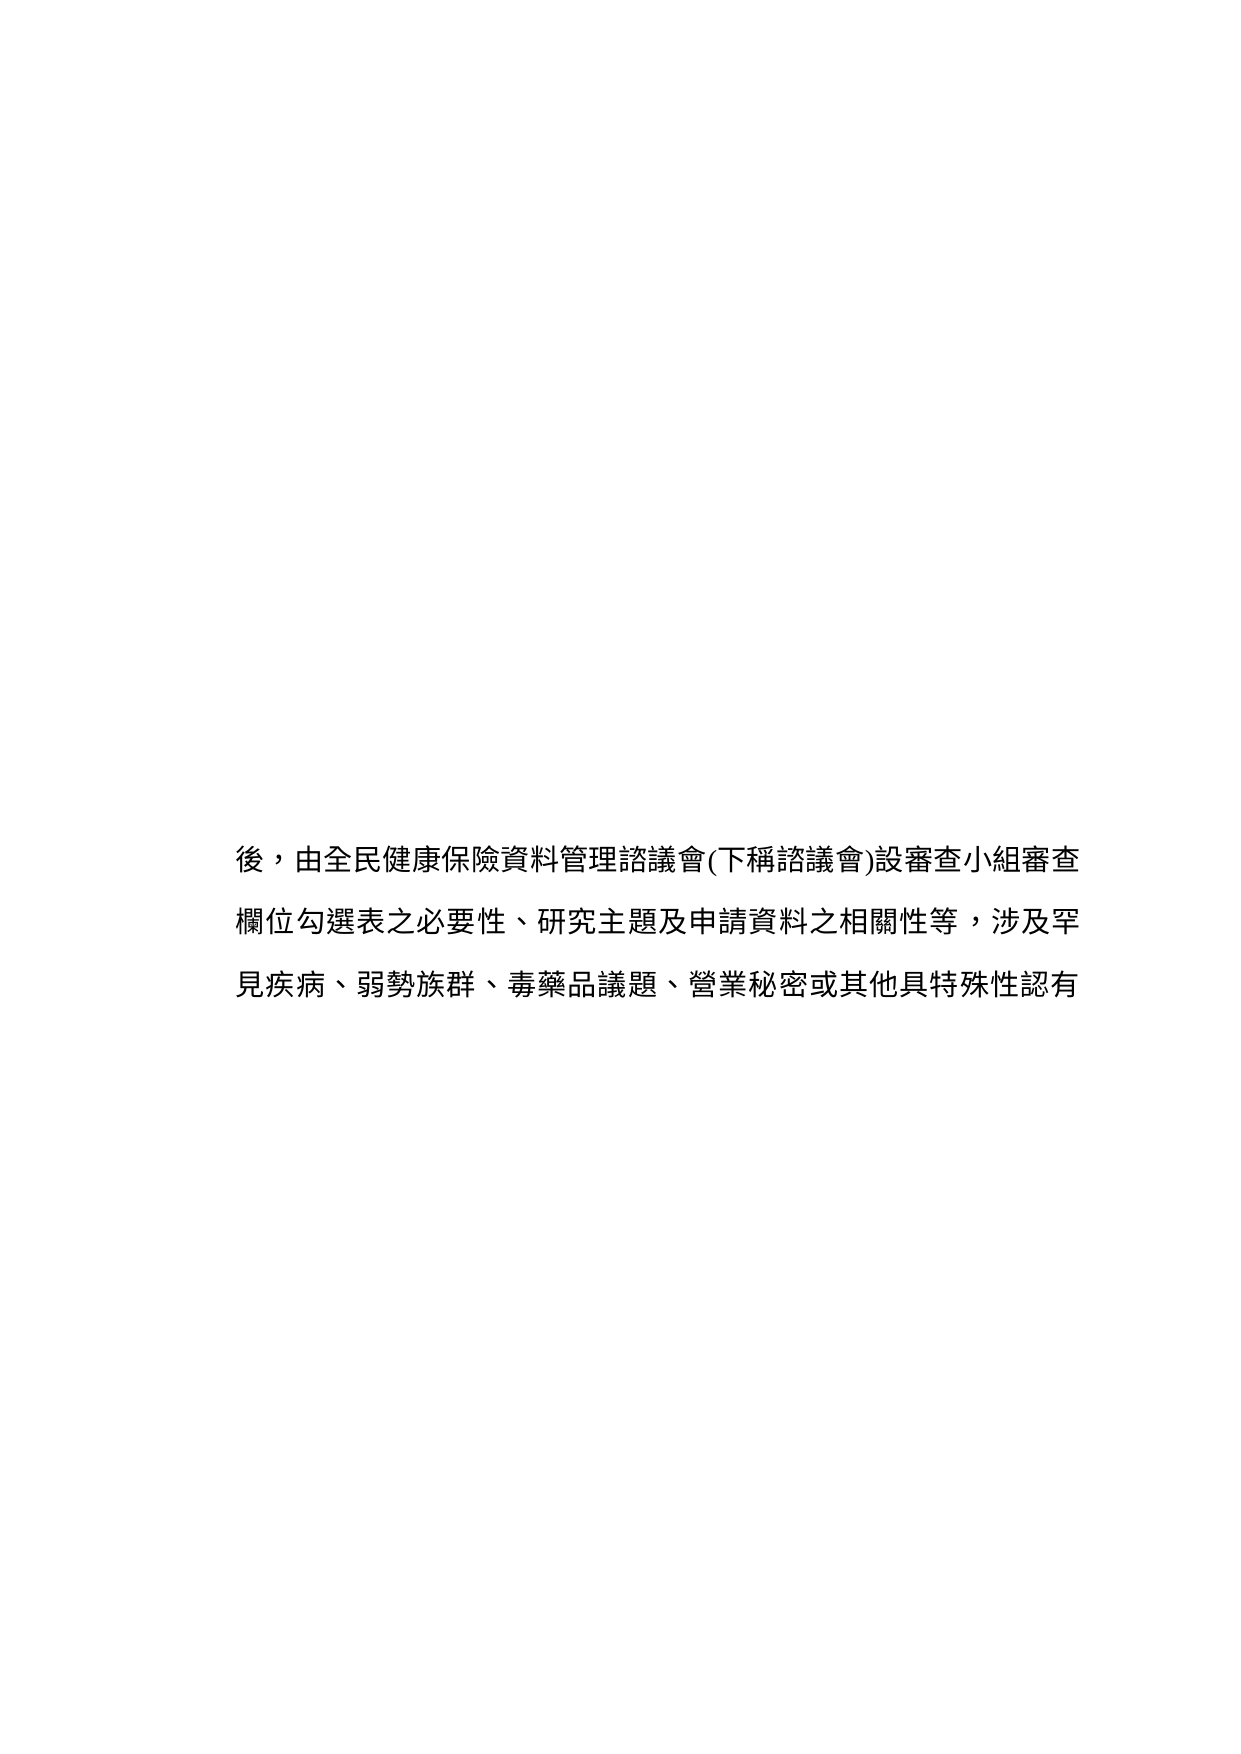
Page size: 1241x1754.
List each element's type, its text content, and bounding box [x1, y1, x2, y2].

list 後，由全民健康保險資料管理諮議會(下稱諮議會)設審查小組審查欄位勾選表之必要性、研究主題及申請資料之相關性等，涉及罕見疾病、弱勢族群、毒藥品議題、營業秘密或其他具特殊性認有 [171, 816, 1081, 1003]
